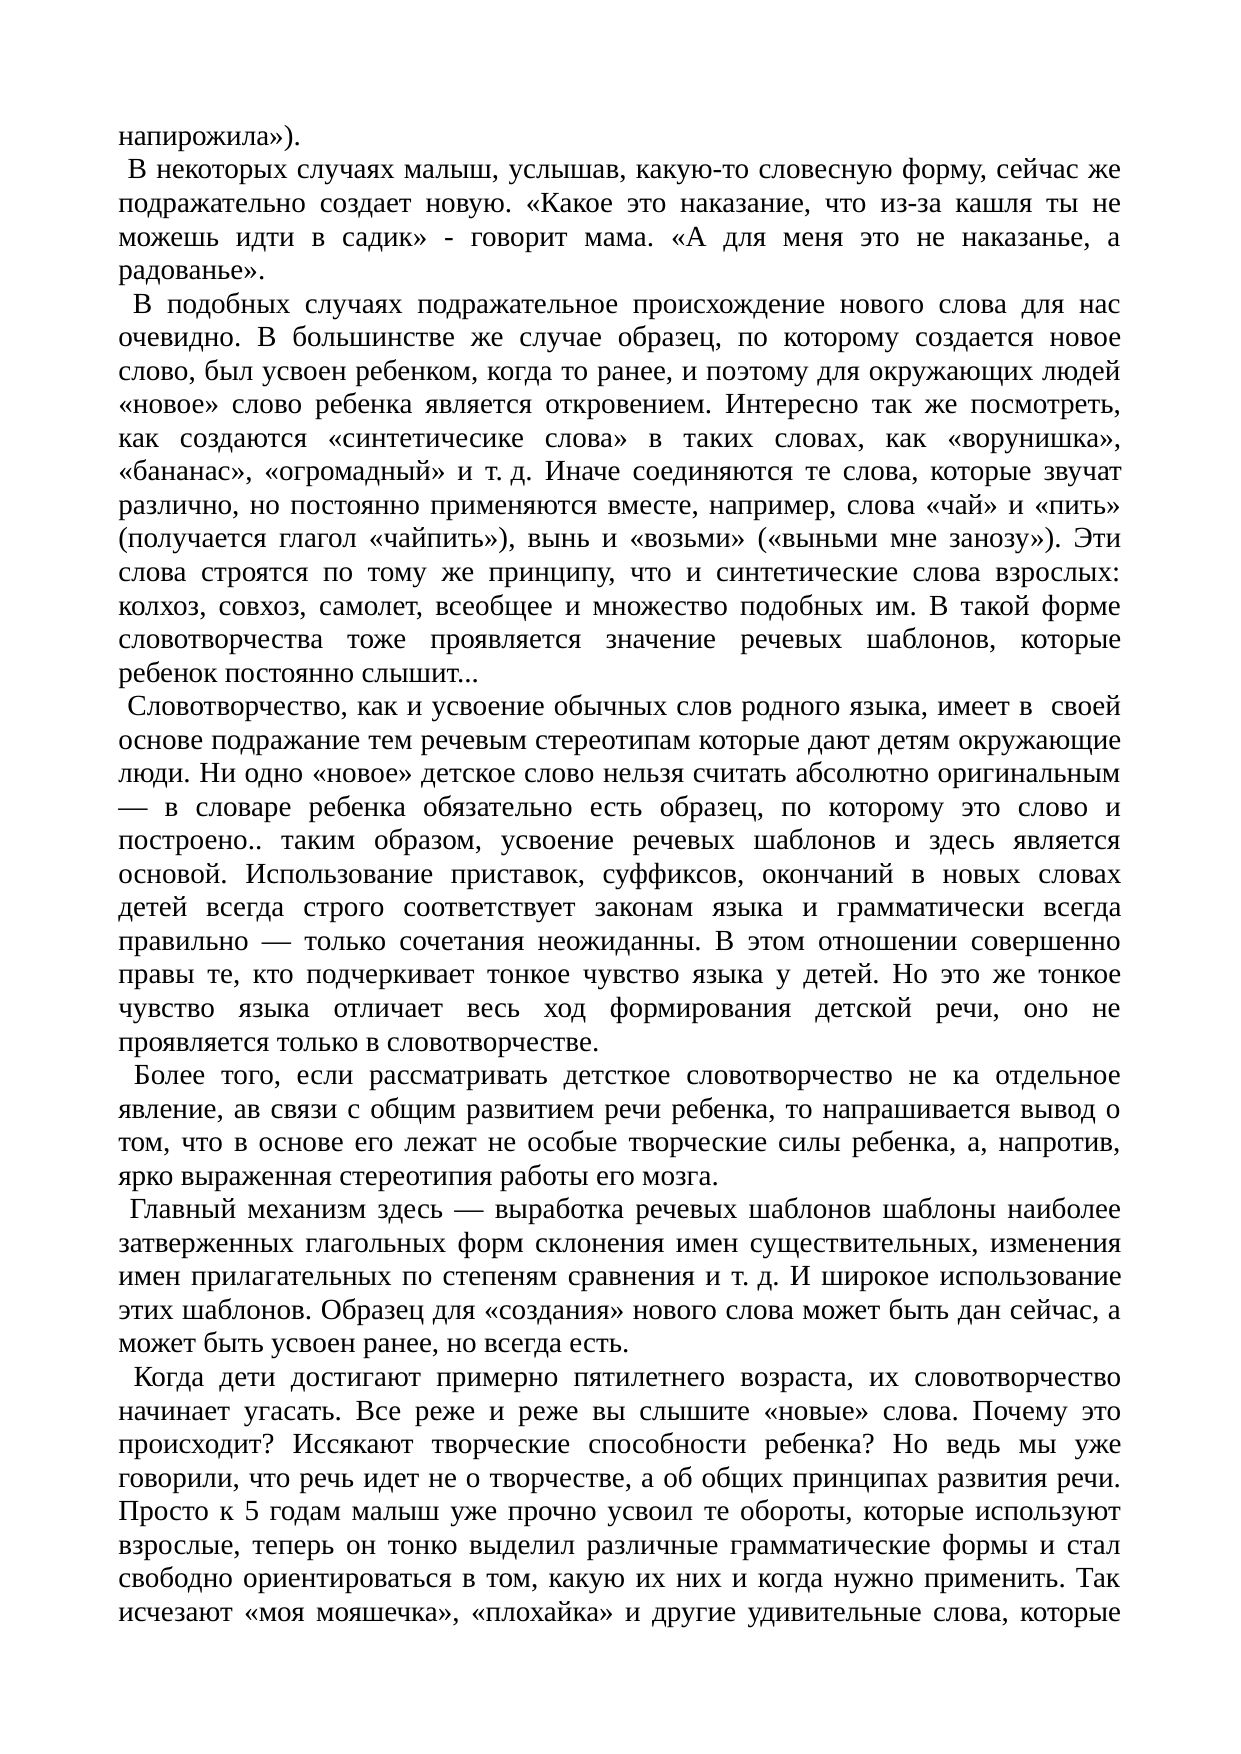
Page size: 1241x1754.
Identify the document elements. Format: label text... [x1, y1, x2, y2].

text Когда дети достигают примерно пятилетнего возраста, их словотворчество начинает угасать. Все реже и реже вы слышите «новые» слова. Почему это происходит? Иссякают творческие способности ребенка? Но ведь мы уже говорили, что речь идет не о творчестве, а об общих принципах развития речи. Просто к 5 годам малыш уже прочно усвоил те обороты, которые используют взрослые, теперь он тонко выделил различные грамматические формы и стал свободно ориентироваться в том, какую их них и когда нужно применить. Так исчезают «моя мояшечка», «плохайка» и другие удивительные слова, которые [118, 1359, 1122, 1627]
text Словотворчество, как и усвоение обычных слов родного языка, имеет в своей основе подражание тем речевым стереотипам которые дают детям окружающие люди. Ни одно «новое» детское слово нельзя считать абсолютно оригинальным — в словаре ребенка обязательно есть образец, по которому это слово и построено.. таким образом, усвоение речевых шаблонов и здесь является основой. Использование приставок, суффиксов, окончаний в новых словах детей всегда строго соответствует законам языка и грамматически всегда правильно — только сочетания неожиданны. В этом отношении совершенно правы те, кто подчеркивает тонкое чувство языка у детей. Но это же тонкое чувство языка отличает весь ход формирования детской речи, оно не проявляется только в словотворчестве. [118, 688, 1122, 1057]
text В подобных случаях подражательное происхождение нового слова для нас очевидно. В большинстве же случае образец, по которому создается новое слово, был усвоен ребенком, когда то ранее, и поэтому для окружающих людей «новое» слово ребенка является откровением. Интересно так же посмотреть, как создаются «синтетичесике слова» в таких словах, как «ворунишка», «бананас», «огромадный» и т. д. Иначе соединяются те слова, которые звучат различно, но постоянно применяются вместе, например, слова «чай» и «пить» (получается глагол «чайпить»), вынь и «возьми» («выньми мне занозу»). Эти слова строятся по тому же принципу, что и синтетические слова взрослых: колхоз, совхоз, самолет, всеобщее и множество подобных им. В такой форме словотворчества тоже проявляется значение речевых шаблонов, которые ребенок постоянно слышит... [118, 286, 1122, 688]
text Главный механизм здесь — выработка речевых шаблонов шаблоны наиболее затверженных глагольных форм склонения имен существительных, изменения имен прилагательных по степеням сравнения и т. д. И широкое использование этих шаблонов. Образец для «создания» нового слова может быть дан сейчас, а может быть усвоен ранее, но всегда есть. [118, 1191, 1122, 1359]
text В некоторых случаях малыш, услышав, какую-то словесную форму, сейчас же подражательно создает новую. «Какое это наказание, что из-за кашля ты не можешь идти в садик» - говорит мама. «А для меня это не наказанье, а радованье». [118, 152, 1122, 286]
text напирожила»). [118, 118, 1122, 152]
text Более того, если рассматривать детсткое словотворчество не ка отдельное явление, ав связи с общим развитием речи ребенка, то напрашивается вывод о том, что в основе его лежат не особые творческие силы ребенка, а, напротив, ярко выраженная стереотипия работы его мозга. [118, 1057, 1122, 1191]
